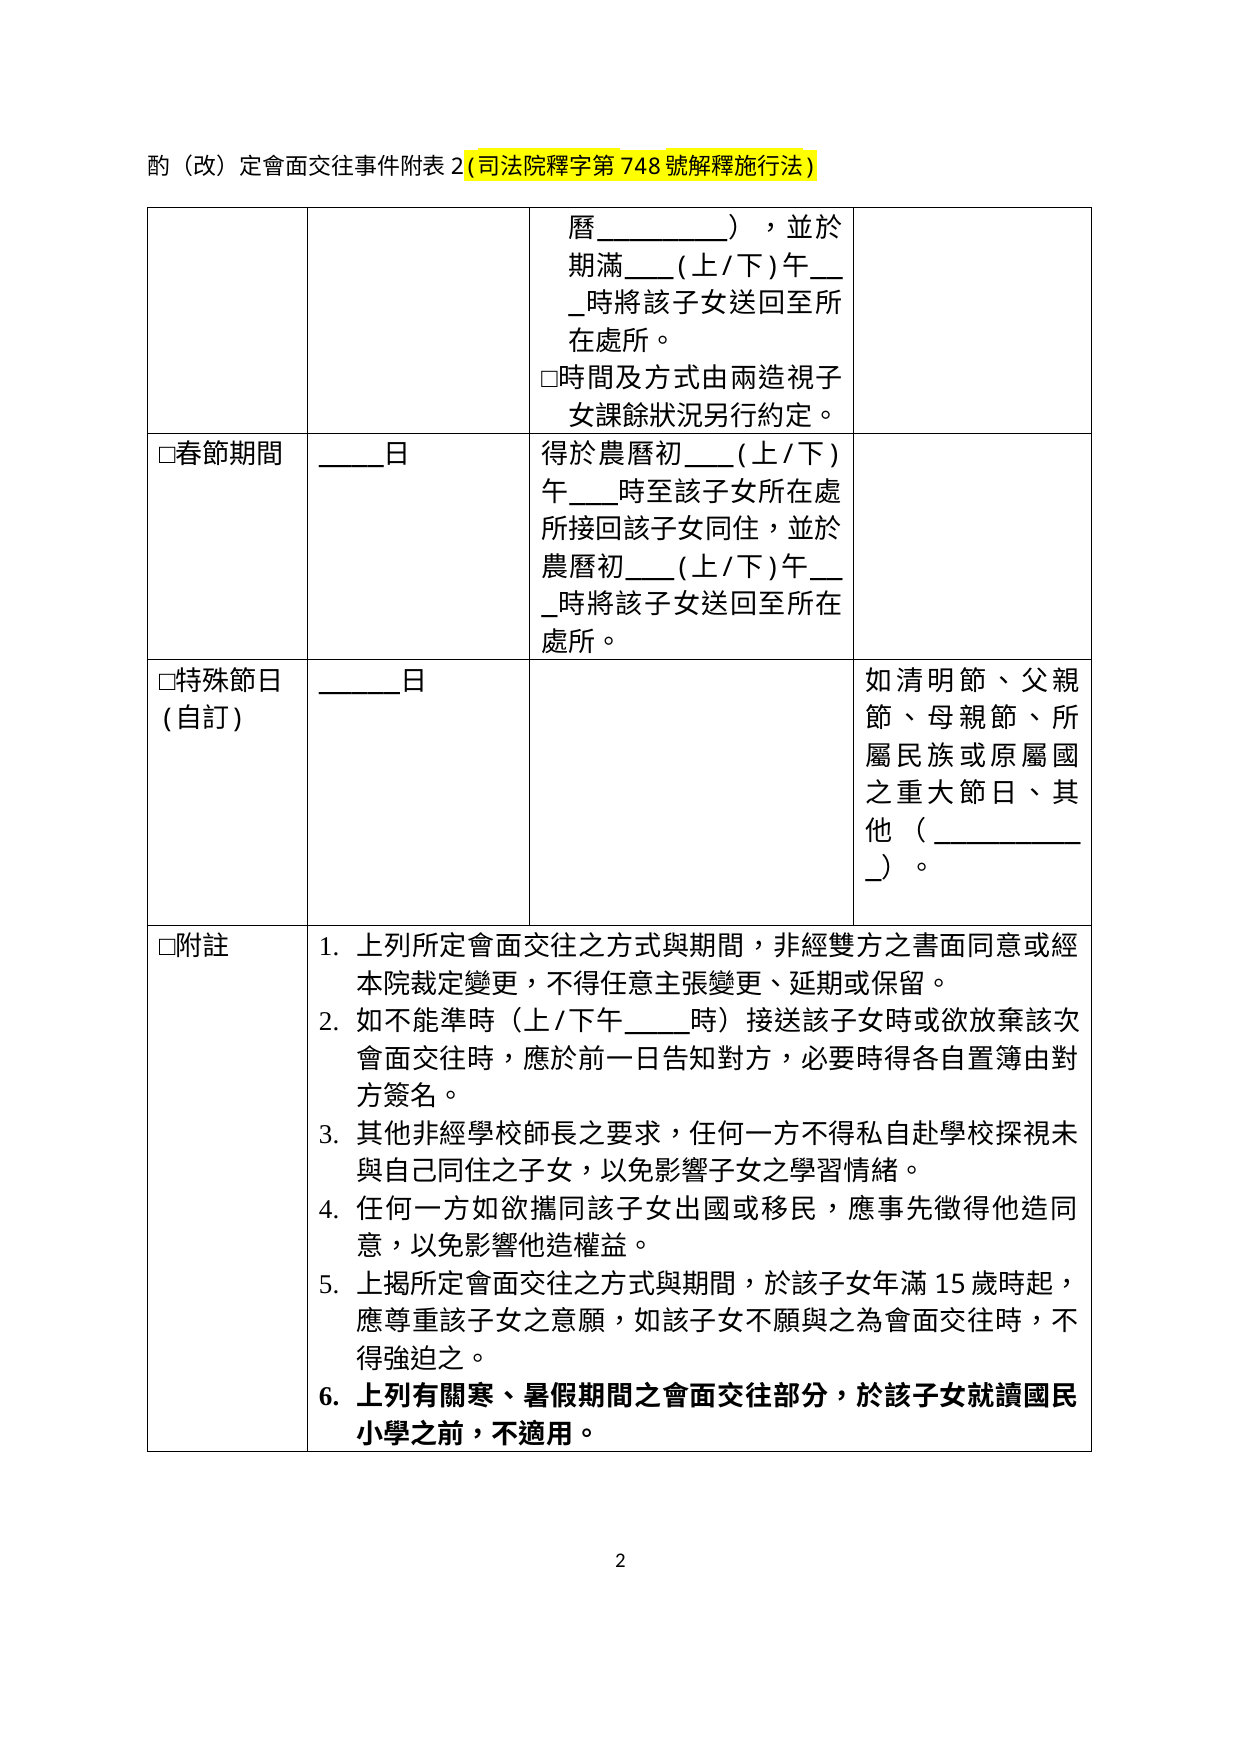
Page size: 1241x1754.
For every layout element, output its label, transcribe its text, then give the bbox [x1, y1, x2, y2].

table_cell □附註 [148, 926, 307, 1451]
table_cell □春節期間 [148, 434, 307, 659]
table_cell [854, 434, 1091, 659]
table_cell 上列所定會面交往之方式與期間，非經雙方之書面同意或經本院裁定變更，不得任意主張變更、延期或保留。 如不能準時（上/下午____時）接送該子女時或欲放棄該次會面交往時，應於前一日告知對方，必要時得各自置簿由對方簽名。 其他非經學校師長之要求，任何一方不得私自赴學校探視未與自己同住之子女，以免影響子女之學習情緒。 任何一方如欲攜同該子女出國或移民，應事先徵得他造同意，以免影響他造權益。 上揭所定會面交往之方式與期間，於該子女年滿15歲時起，應尊重該子女之意願，如該子女不願與之為會面交往時，不得強迫之。 上列有關寒、暑假期間之會面交往部分，於該子女就讀國民小學之前，不適用。 [308, 926, 1091, 1451]
table_cell ____日 [308, 434, 529, 659]
table_cell 曆________），並於期滿___(上/下)午___時將該子女送回至所在處所。 □時間及方式由兩造視子女課餘狀況另行約定。 [530, 208, 853, 433]
table_cell □特殊節日 (自訂) [148, 660, 307, 924]
table_cell [148, 208, 307, 433]
table_cell [530, 660, 853, 924]
table_cell _____日 [308, 660, 529, 924]
table_cell 得於農曆初___(上/下)午___時至該子女所在處所接回該子女同住，並於農曆初___(上/下)午___時將該子女送回至所在處所。 [530, 434, 853, 659]
table_cell [308, 208, 529, 433]
table_cell [854, 208, 1091, 433]
table_cell 如清明節、父親節、母親節、所屬民族或原屬國之重大節日、其他（__________）。 [854, 660, 1091, 924]
